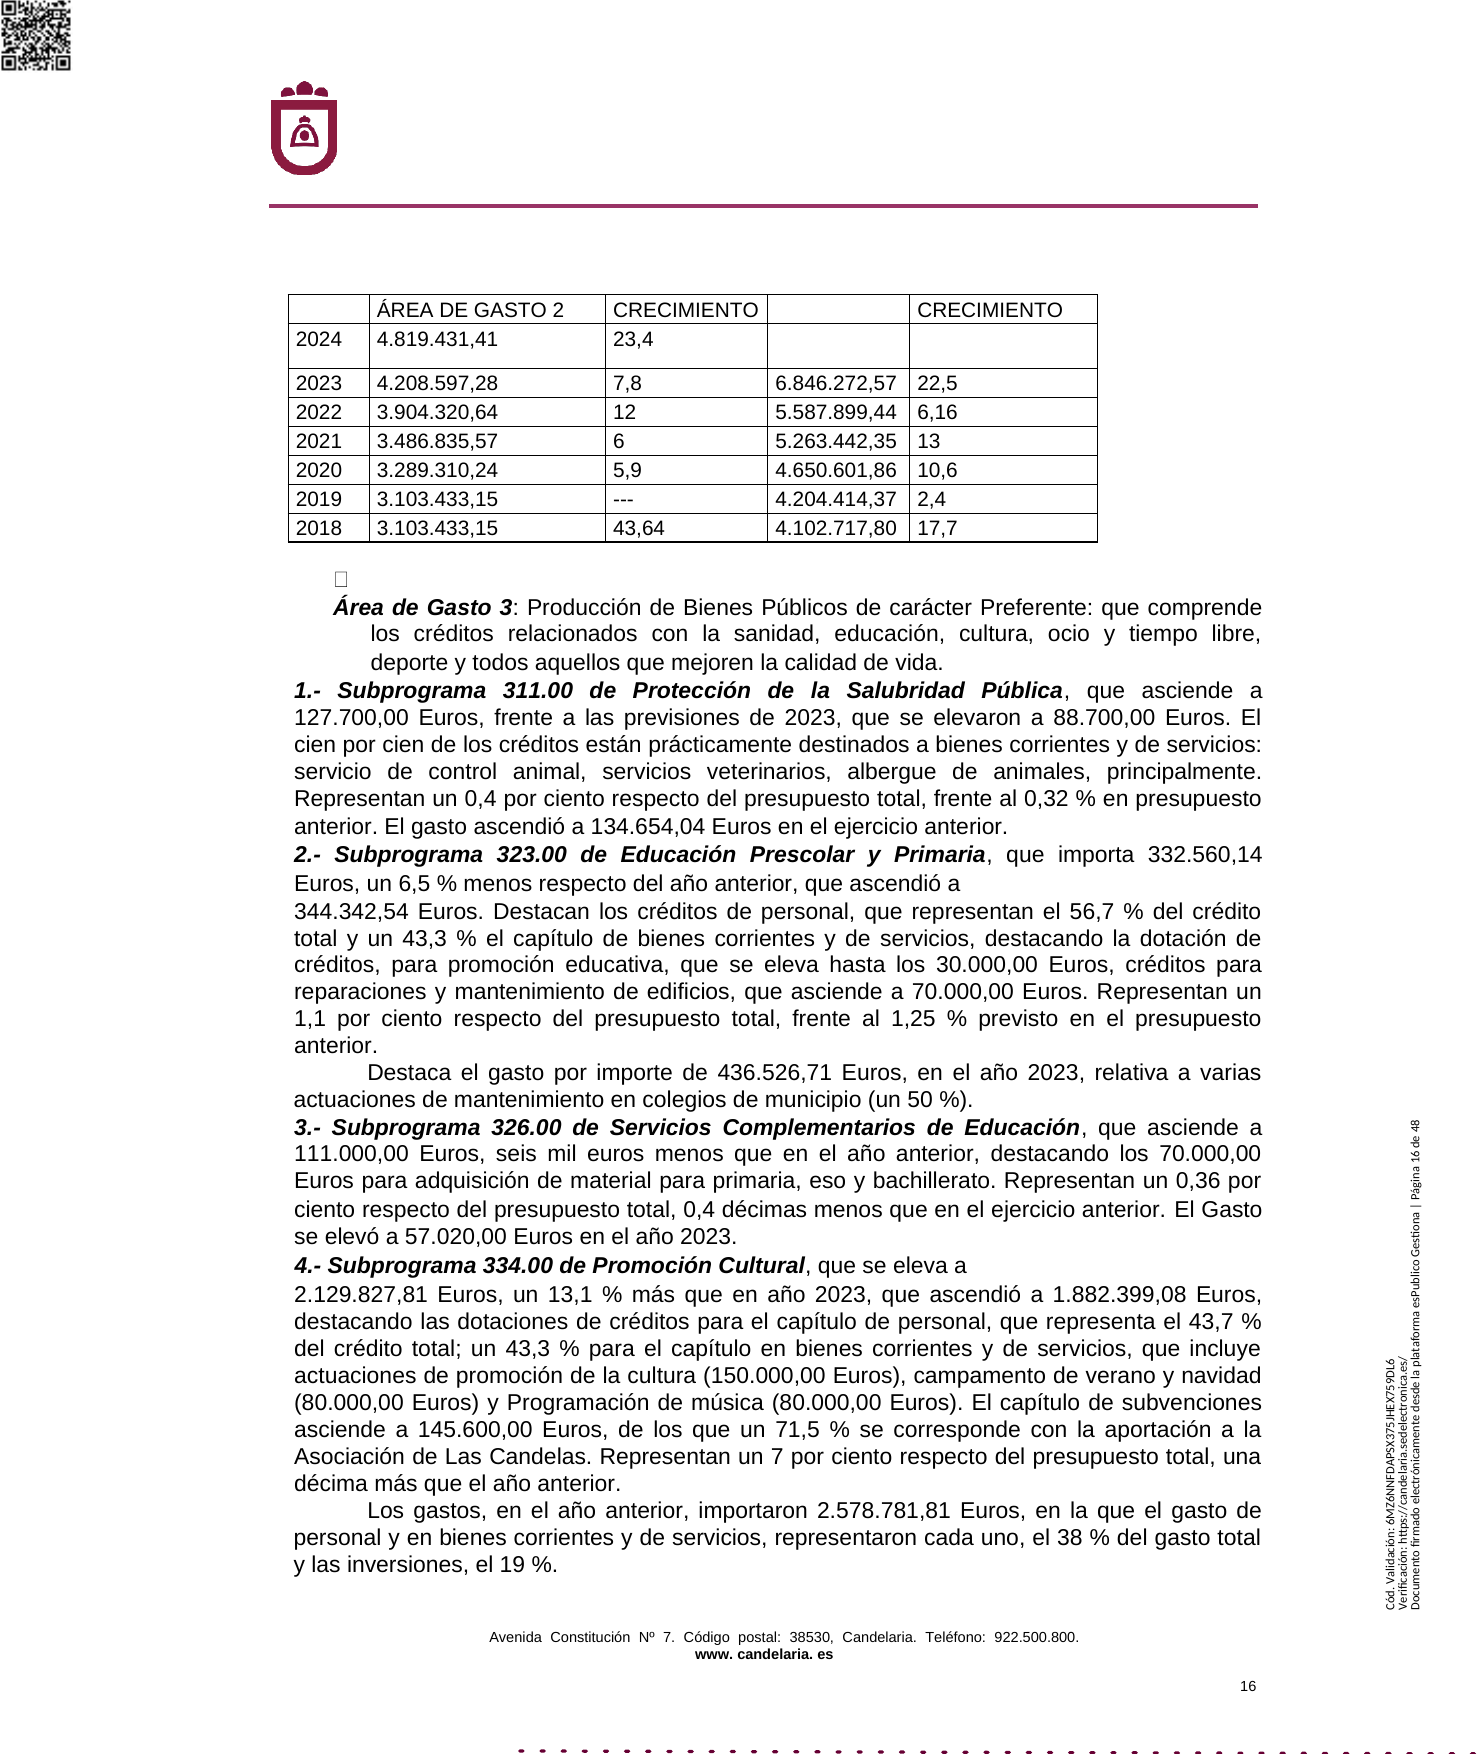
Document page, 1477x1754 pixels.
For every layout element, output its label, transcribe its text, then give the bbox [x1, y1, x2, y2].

table_cell 2022 [289, 398, 369, 426]
table_cell 7,8 [606, 369, 767, 397]
table_cell 13 [910, 427, 1097, 454]
table_cell 22,5 [910, 369, 1097, 397]
text 344.342,54 Euros. Destacan los créditos de personal, que representan el 56,7 % del crédito total y un 43,3 % el capítulo de bienes corrientes y de servicios, destacando la dotación de créditos, para promoción educativa, que se eleva hasta los 30.000,00 Euros, créditos para reparaciones y mantenimiento de edificios, que asciende a 70.000,00 Euros. Representan un 1,1 por ciento respecto del presupuesto total, frente al 1,25 % previsto en el presupuesto anterior. [294, 898, 1263, 1058]
table_cell 4.208.597,28 [370, 369, 605, 397]
table_cell 2024 [289, 324, 369, 368]
table_cell 5.587.899,44 [768, 398, 909, 426]
table_header ÁREA DE GASTO 2 [370, 295, 605, 323]
table_cell [910, 324, 1097, 368]
table_cell 3.904.320,64 [370, 398, 605, 426]
table_cell 3.486.835,57 [370, 427, 605, 454]
table_cell 4.102.717,80 [768, 514, 909, 541]
table_cell 4.650.601,86 [768, 456, 909, 483]
table_cell 5,9 [606, 456, 767, 483]
table_header [289, 295, 369, 323]
table_cell 4.819.431,41 [370, 324, 605, 368]
table_cell 2018 [289, 514, 369, 541]
text 2.- Subprograma 323.00 de Educación Prescolar y Primaria, que importa 332.560,14 Euros, un 6,5 % menos respecto del año anterior, que ascendió a [294, 841, 1263, 897]
subtitle 4.- Subprograma 334.00 de Promoción Cultural, que se eleva a [294, 1251, 1268, 1279]
table_cell 12 [606, 398, 767, 426]
table_cell 23,4 [606, 324, 767, 368]
table_cell 2019 [289, 485, 369, 512]
table_cell 6.846.272,57 [768, 369, 909, 397]
text Área de Gasto 3: Producción de Bienes Públicos de carácter Preferente: que comprende los créditos relacionados con la sanidad, educación, cultura, ocio y tiempo libre, deporte y todos aquellos que mejoren la calidad de vida. [333, 593, 1263, 676]
table_cell 43,64 [606, 514, 767, 541]
table_cell 2,4 [910, 485, 1097, 512]
table_cell 6,16 [910, 398, 1097, 426]
table_cell 3.103.433,15 [370, 514, 605, 541]
table_cell --- [606, 485, 767, 512]
table_cell 6 [606, 427, 767, 454]
text 1.- Subprograma 311.00 de Protección de la Salubridad Pública, que asciende a 127.700,00 Euros, frente a las previsiones de 2023, que se elevaron a 88.700,00 Euros. El cien por cien de los créditos están prácticamente destinados a bienes corrientes y de servicios: servicio de control animal, servicios veterinarios, albergue de animales, principalmente. Representan un 0,4 por ciento respecto del presupuesto total, frente al 0,32 % en presupuesto anterior. El gasto ascendió a 134.654,04 Euros en el ejercicio anterior. [294, 677, 1263, 840]
table_cell 2023 [289, 369, 369, 397]
text 2.129.827,81 Euros, un 13,1 % más que en año 2023, que ascendió a 1.882.399,08 Euros, destacando las dotaciones de créditos para el capítulo de personal, que representa el 43,7 % del crédito total; un 43,3 % para el capítulo en bienes corrientes y de servicios, que incluye actuaciones de promoción de la cultura (150.000,00 Euros), campamento de verano y navidad (80.000,00 Euros) y Programación de música (80.000,00 Euros). El capítulo de subvenciones asciende a 145.600,00 Euros, de los que un 71,5 % se corresponde con la aportación a la Asociación de Las Candelas. Representan un 7 por ciento respecto del presupuesto total, una décima más que el año anterior. [294, 1281, 1263, 1496]
text 3.- Subprograma 326.00 de Servicios Complementarios de Educación, que asciende a 111.000,00 Euros, seis mil euros menos que en el año anterior, destacando los 70.000,00 Euros para adquisición de material para primaria, eso y bachillerato. Representan un 0,36 por ciento respecto del presupuesto total, 0,4 décimas menos que en el ejercicio anterior. El Gasto se elevó a 57.020,00 Euros en el año 2023. [294, 1113, 1263, 1250]
table_cell 10,6 [910, 456, 1097, 483]
text Los gastos, en el año anterior, importaron 2.578.781,81 Euros, en la que el gasto de personal y en bienes corrientes y de servicios, representaron cada uno, el 38 % del gasto total y las inversiones, el 19 %. [293, 1497, 1263, 1577]
table_cell 3.103.433,15 [370, 485, 605, 512]
table_header [768, 295, 909, 323]
table_cell 17,7 [910, 514, 1097, 541]
table_cell 4.204.414,37 [768, 485, 909, 512]
table_cell 2021 [289, 427, 369, 454]
table_cell 2020 [289, 456, 369, 483]
table_header CRECIMIENTO [606, 295, 767, 323]
text Destaca el gasto por importe de 436.526,71 Euros, en el año 2023, relativa a varias actuaciones de mantenimiento en colegios de municipio (un 50 %). [293, 1059, 1263, 1112]
table_cell [768, 324, 909, 368]
table_header CRECIMIENTO [910, 295, 1097, 323]
table_cell 3.289.310,24 [370, 456, 605, 483]
table_cell 5.263.442,35 [768, 427, 909, 454]
